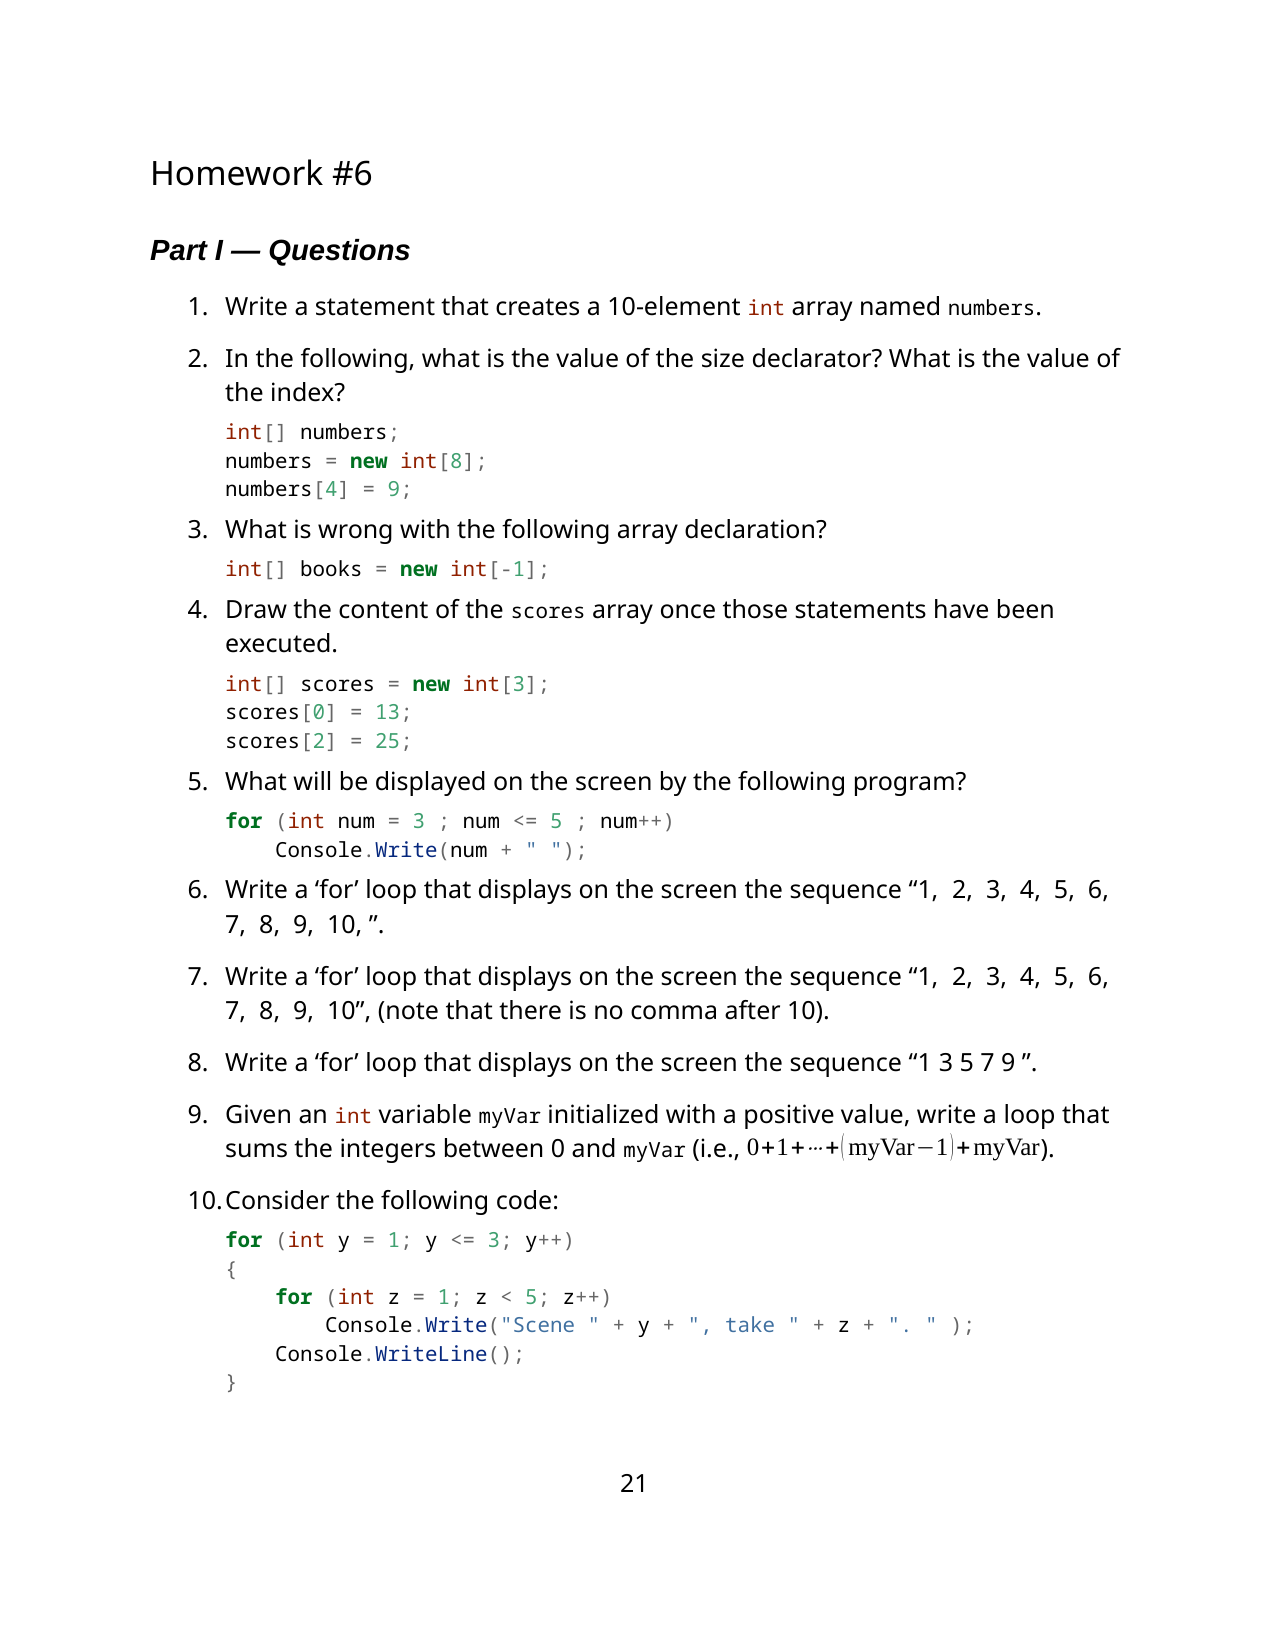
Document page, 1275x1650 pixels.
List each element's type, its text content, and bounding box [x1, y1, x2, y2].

list for (int num = 3 ; num <= 5 ; num++) [187, 806, 1125, 835]
list { [187, 1254, 1125, 1282]
list In the following, what is the value of the size declarator? What is the value of the index? [187, 340, 1125, 408]
list Write a ‘for’ loop that displays on the screen the sequence “1 3 5 7 9 ”. [187, 1044, 1125, 1078]
subtitle Part I — Questions [150, 233, 1125, 267]
subtitle Homework #6 [150, 150, 1125, 196]
list Write a statement that creates a 10-element int array named numbers. [187, 288, 1125, 322]
list for (int y = 1; y <= 3; y++) [187, 1225, 1125, 1254]
list What is wrong with the following array declaration? [187, 512, 1125, 546]
list What will be displayed on the screen by the following program? [187, 763, 1125, 797]
list int[] books = new int[-1]; [187, 554, 1125, 583]
list scores[2] = 25; [187, 726, 1125, 754]
list numbers = new int[8]; [187, 446, 1125, 474]
list Write a ‘for’ loop that displays on the screen the sequence “1, 2, 3, 4, 5, 6, 7, 8, 9, 10”, (note that there is no comma after 10). [187, 958, 1125, 1026]
list int[] scores = new int[3]; [187, 669, 1125, 697]
list Console.Write("Scene " + y + ", take " + z + ". " ); [187, 1311, 1125, 1339]
list Console.Write(num + " "); [187, 835, 1125, 863]
list Console.WriteLine(); [187, 1339, 1125, 1367]
list Draw the content of the scores array once those statements have been executed. [187, 592, 1125, 660]
list } [187, 1367, 1125, 1396]
list scores[0] = 13; [187, 697, 1125, 726]
list numbers[4] = 9; [187, 474, 1125, 503]
list Consider the following code: [187, 1182, 1125, 1216]
list Write a ‘for’ loop that displays on the screen the sequence “1, 2, 3, 4, 5, 6, 7, 8, 9, 10, ”. [187, 872, 1125, 940]
list int[] numbers; [187, 417, 1125, 446]
list for (int z = 1; z < 5; z++) [187, 1282, 1125, 1311]
list Given an int variable myVar initialized with a positive value, write a loop that sums the integers between 0 and myVar (i.e., ). [187, 1096, 1125, 1164]
